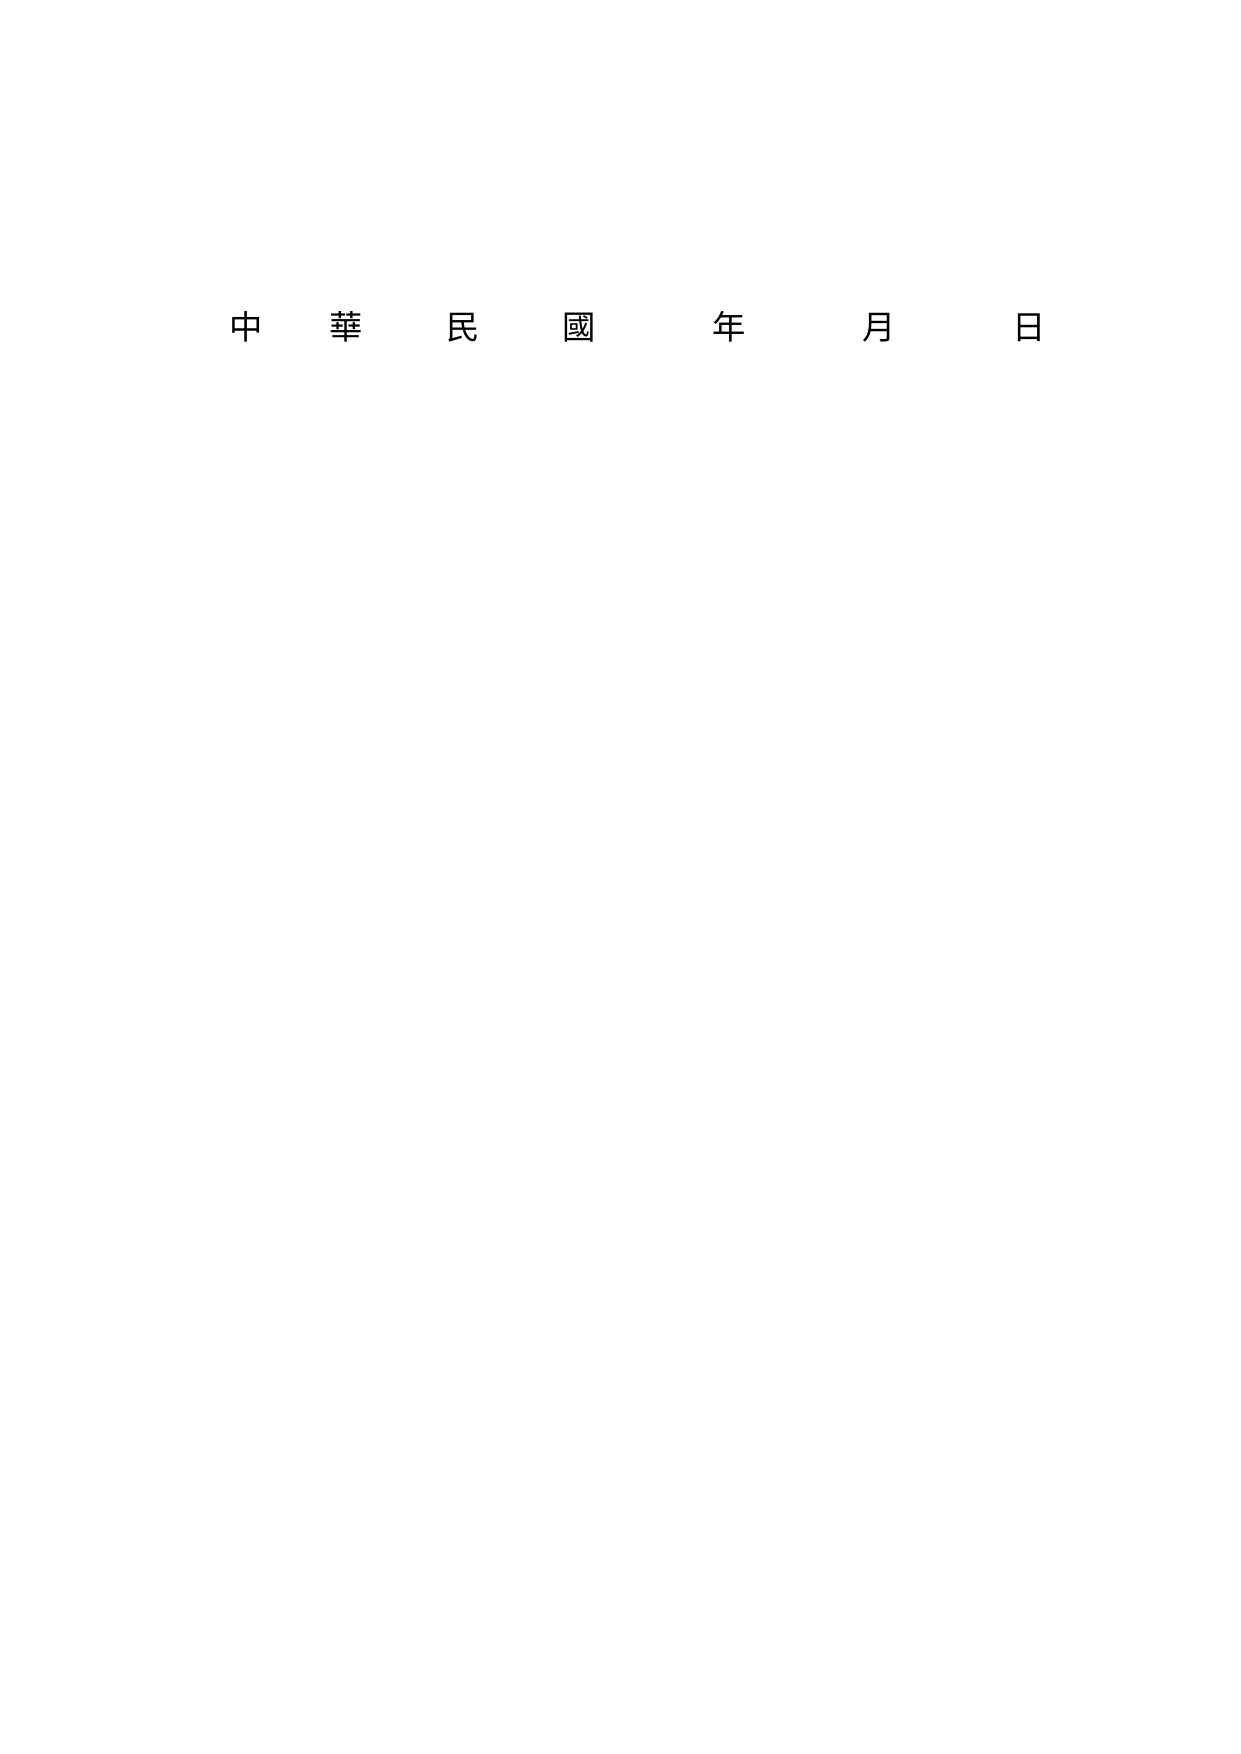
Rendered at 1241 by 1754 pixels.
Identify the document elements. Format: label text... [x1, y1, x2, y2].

text 中 華 民 國 年 月 日 [187, 283, 1087, 346]
